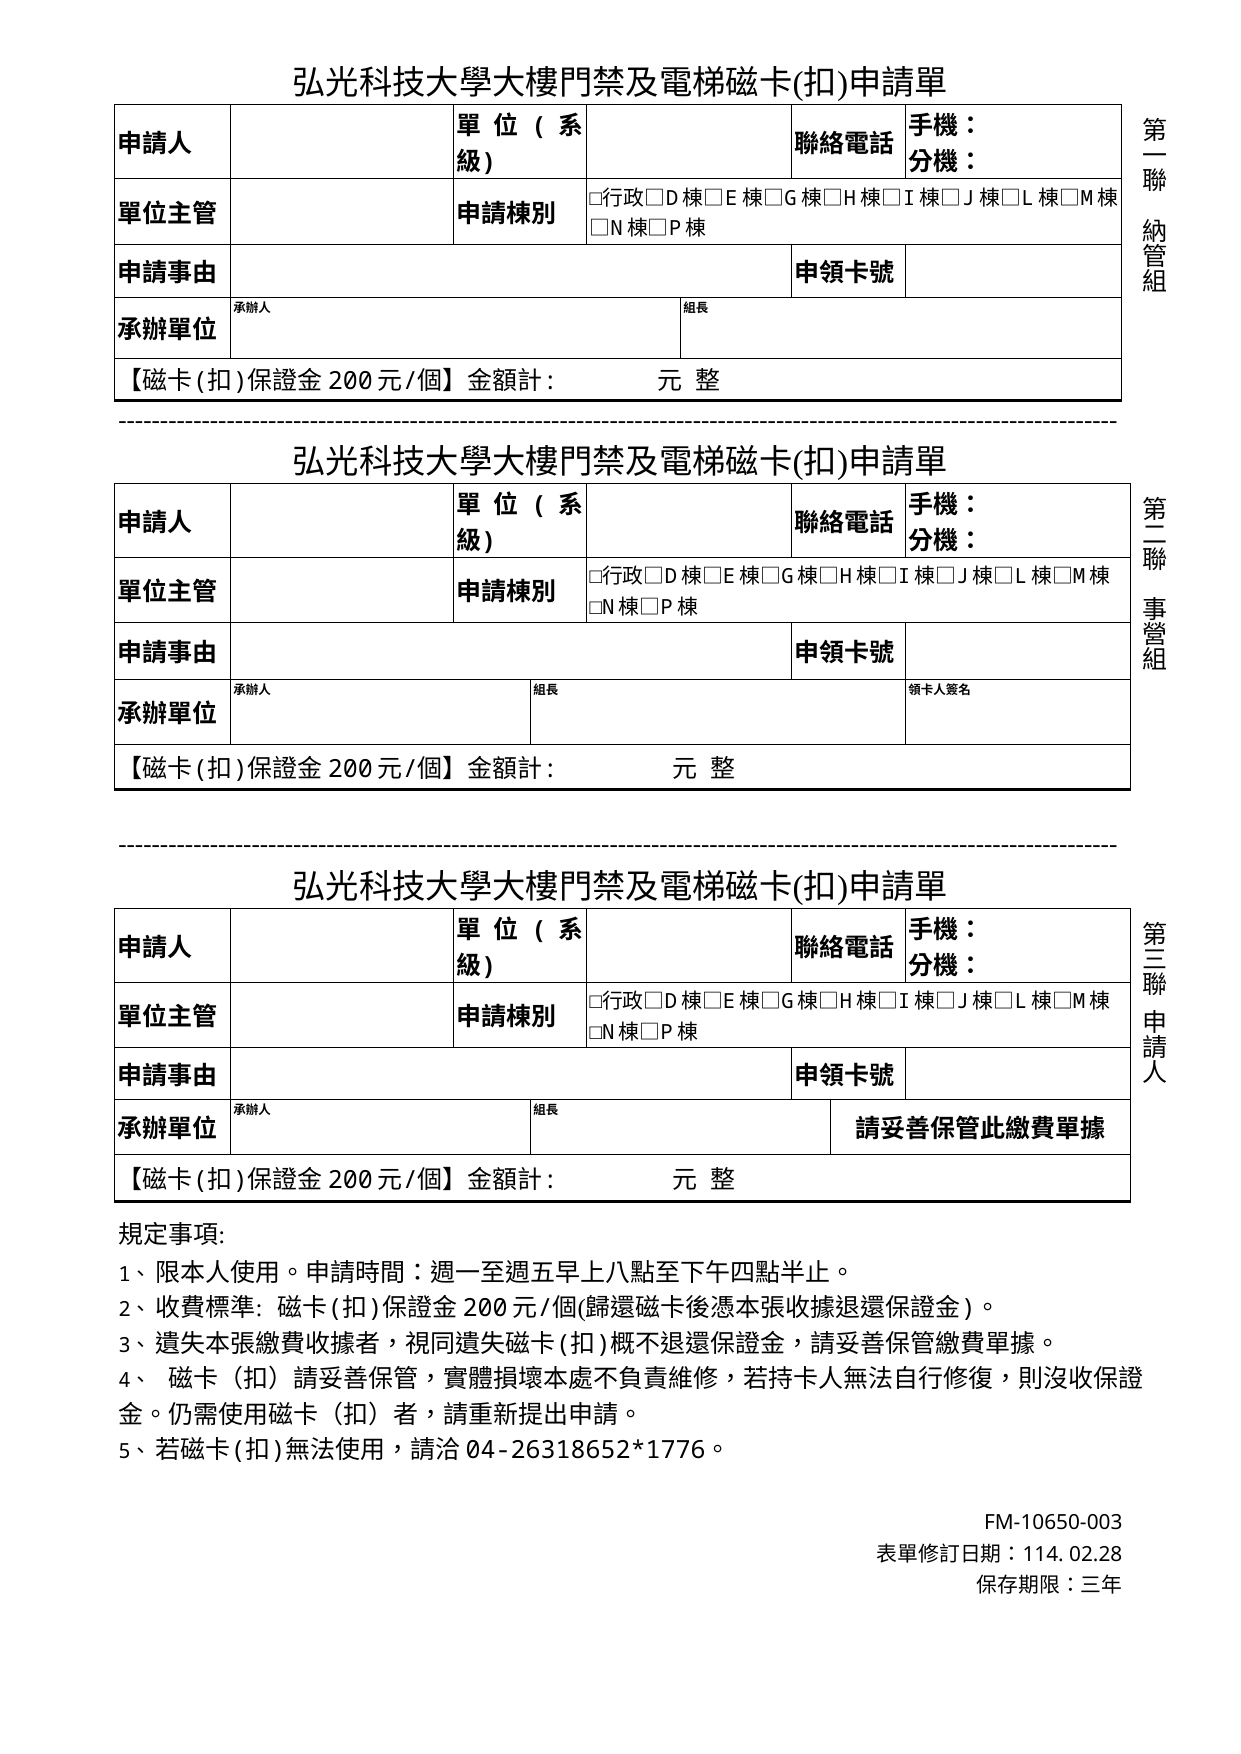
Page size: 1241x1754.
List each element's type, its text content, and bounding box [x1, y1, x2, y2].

table_cell [906, 1048, 1130, 1098]
table_header [587, 909, 791, 982]
table_cell 承辦單位 [115, 1100, 230, 1154]
table_cell 單位主管 [115, 179, 230, 243]
table_cell [1131, 1154, 1176, 1200]
table_cell [906, 245, 1121, 297]
table_header 申請人 [115, 105, 230, 178]
table_cell [231, 1048, 791, 1098]
text ------------------------------------------------------------------------------------------------------------------------ [118, 822, 1122, 860]
table_cell 申領卡號 [792, 1048, 905, 1098]
table_cell 組長 [681, 298, 1121, 358]
table_cell 請妥善保管此繳費單據 [831, 1100, 1130, 1154]
table_header [231, 105, 453, 178]
table_cell [231, 245, 791, 297]
table_header 第二聯 事營組 [1131, 483, 1176, 744]
table_cell 【磁卡(扣)保證金200元/個】金額計: 元 整 [115, 1155, 1130, 1200]
table_header 第一聯 納管組 [1122, 104, 1176, 358]
text 弘光科技大學大樓門禁及電梯磁卡(扣)申請單 [118, 860, 1122, 908]
table_cell 【磁卡(扣)保證金200元/個】金額計: 元 整 [115, 745, 1130, 788]
table_header [231, 484, 453, 557]
text 弘光科技大學大樓門禁及電梯磁卡(扣)申請單 [118, 56, 1122, 104]
table_header 單位(系級) [454, 909, 586, 982]
table_cell 承辦人 [231, 680, 530, 744]
table_cell 申請棟別 [454, 179, 586, 243]
table_header 手機： 分機： [906, 105, 1121, 178]
list 磁卡（扣）請妥善保管，實體損壞本處不負責維修，若持卡人無法自行修復，則沒收保證金。仍需使用磁卡（扣）者，請重新提出申請。 [118, 1359, 1168, 1430]
table_cell 申請事由 [115, 1048, 230, 1098]
table_cell [1131, 744, 1176, 788]
table_cell 申請棟別 [454, 983, 586, 1047]
table_cell 申領卡號 [792, 245, 905, 297]
table_cell [231, 983, 453, 1047]
table_header [231, 909, 453, 982]
table_cell [231, 179, 453, 243]
text 表單修訂日期：114. 02.28 [155, 1536, 1122, 1568]
list 限本人使用。申請時間：週一至週五早上八點至下午四點半止。 [118, 1253, 1122, 1288]
table_cell 【磁卡(扣)保證金200元/個】金額計: 元 整 [115, 359, 1121, 398]
table_cell 承辦人 [231, 298, 680, 358]
table_cell [1122, 358, 1176, 398]
text 保存期限：三年 [155, 1568, 1122, 1599]
table_header 單位(系級) [454, 484, 586, 557]
list 收費標準: 磁卡(扣)保證金200元/個(歸還磁卡後憑本張收據退還保證金)。 [118, 1288, 1122, 1324]
table_cell 組長 [531, 680, 905, 744]
list 若磁卡(扣)無法使用，請洽04-26318652*1776。 [118, 1430, 1122, 1466]
table_header 聯絡電話 [792, 105, 905, 178]
text 規定事項: [118, 1203, 1122, 1253]
table_header [587, 105, 791, 178]
table_cell 承辦人 [231, 1100, 530, 1154]
table_cell [231, 623, 791, 679]
table_cell 承辦單位 [115, 298, 230, 358]
table_cell 申請事由 [115, 623, 230, 679]
table_header 申請人 [115, 909, 230, 982]
table_header [587, 484, 791, 557]
table_header 手機： 分機： [906, 909, 1130, 982]
table_header 第三聯 申請人 [1131, 908, 1176, 1154]
table_cell 申請棟別 [454, 558, 586, 622]
table_header 單位(系級) [454, 105, 586, 178]
table_header 聯絡電話 [792, 484, 905, 557]
table_cell [906, 623, 1130, 679]
table_cell 單位主管 [115, 558, 230, 622]
table_header 手機： 分機： [906, 484, 1130, 557]
table_cell 組長 [531, 1100, 830, 1154]
text FM-10650-003 [155, 1501, 1122, 1536]
text 弘光科技大學大樓門禁及電梯磁卡(扣)申請單 [118, 435, 1122, 483]
table_cell □行政□D棟□E棟□G棟□H棟□I棟□J棟□L棟□M棟□N棟□P棟 [587, 179, 1121, 243]
text ------------------------------------------------------------------------------------------------------------------------ [118, 402, 1122, 435]
table_cell □行政□D棟□E棟□G棟□H棟□I棟□J棟□L棟□M棟 □N棟□P棟 [587, 558, 1130, 622]
table_cell 申請事由 [115, 245, 230, 297]
table_cell 單位主管 [115, 983, 230, 1047]
table_cell 領卡人簽名 [906, 680, 1130, 744]
table_cell 申領卡號 [792, 623, 905, 679]
table_cell [231, 558, 453, 622]
table_cell 承辦單位 [115, 680, 230, 744]
table_header 申請人 [115, 484, 230, 557]
list 遺失本張繳費收據者，視同遺失磁卡(扣)概不退還保證金，請妥善保管繳費單據。 [118, 1324, 1122, 1359]
table_header 聯絡電話 [792, 909, 905, 982]
table_cell □行政□D棟□E棟□G棟□H棟□I棟□J棟□L棟□M棟 □N棟□P棟 [587, 983, 1130, 1047]
